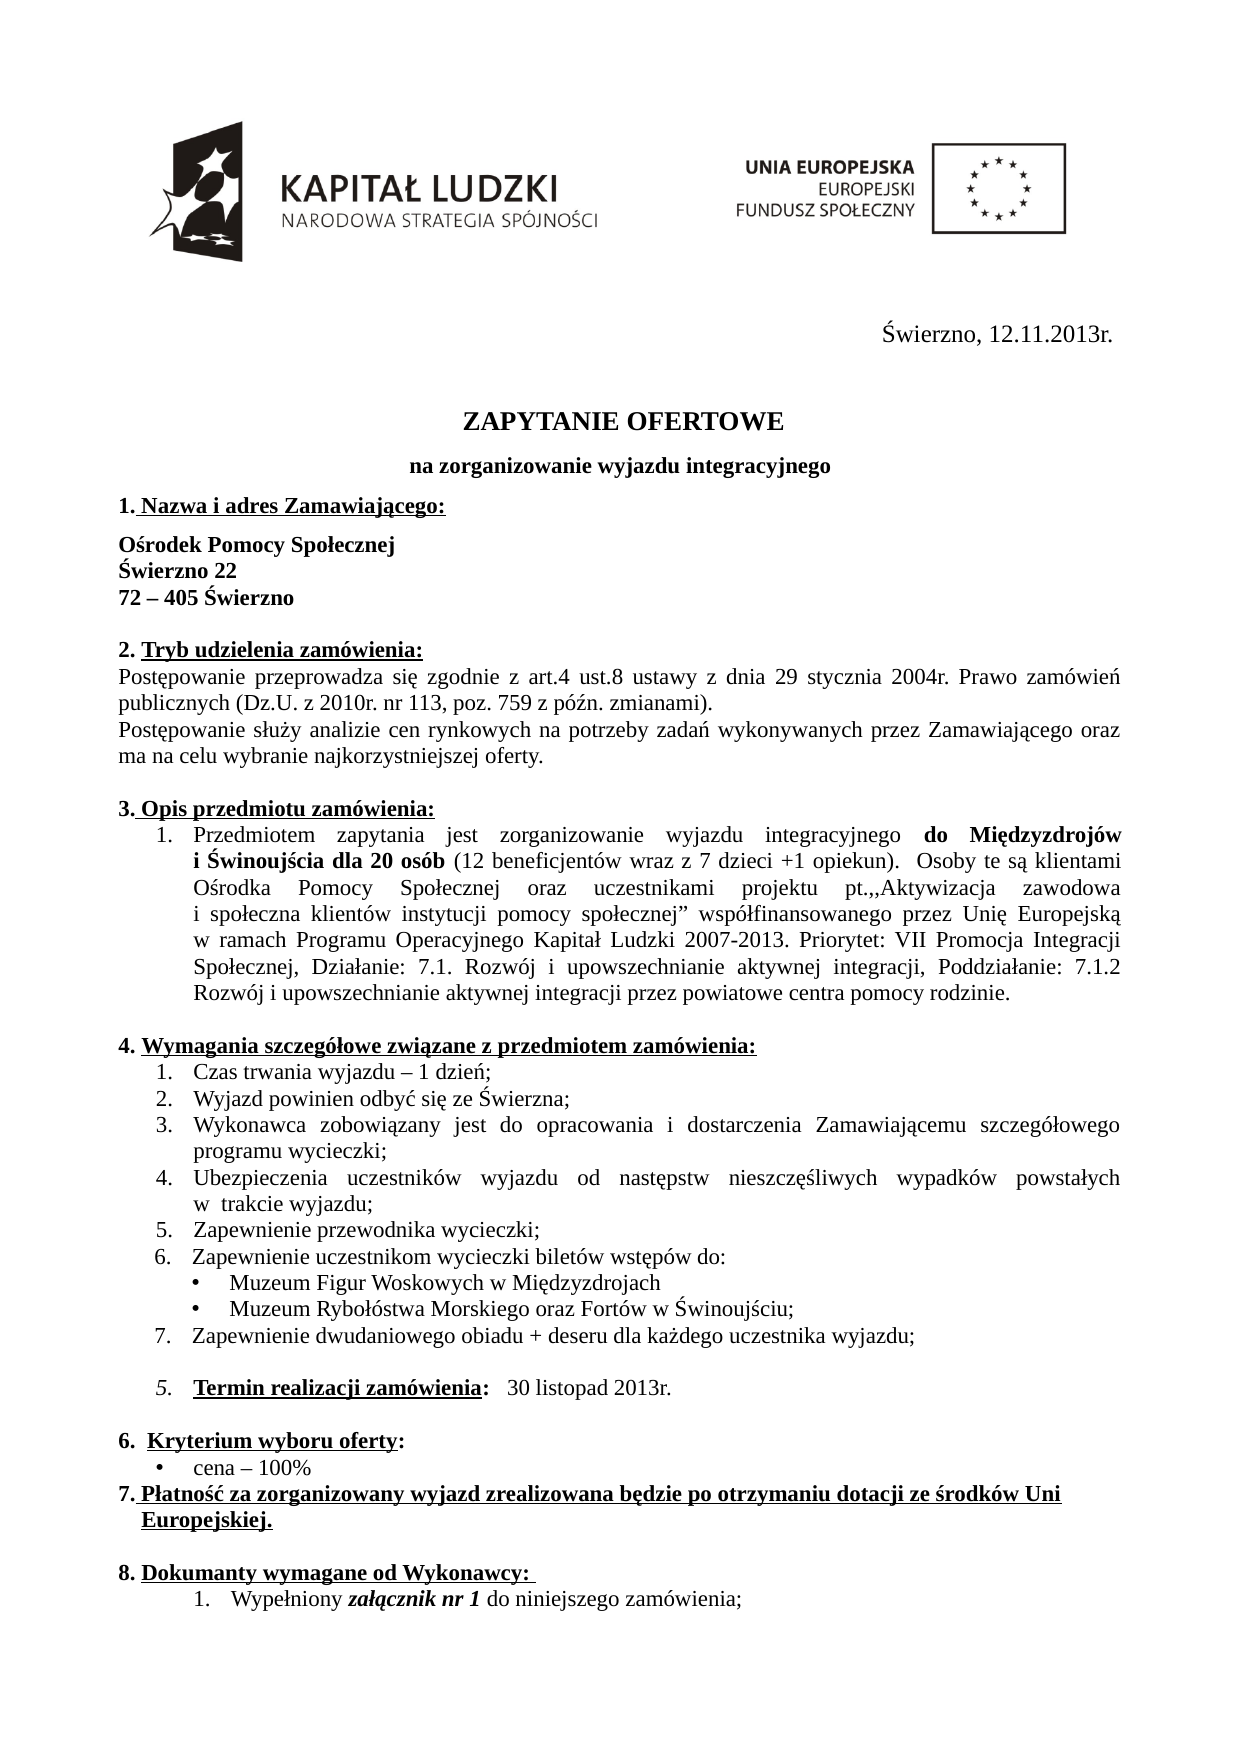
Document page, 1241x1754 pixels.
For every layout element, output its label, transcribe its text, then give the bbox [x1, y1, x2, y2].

text Świerzno, 12.11.2013r. [118, 319, 1122, 348]
text 7. Płatność za zorganizowany wyjazd zrealizowana będzie po otrzymaniu dotacji ze środków Uni [118, 1480, 1122, 1506]
text 1. Nazwa i adres Zamawiającego: [118, 492, 1122, 518]
list Ubezpieczenia uczestników wyjazdu od następstw nieszczęśliwych wypadków powstałych w trakcie wyjazdu; [156, 1164, 1122, 1216]
text 8. Dokumanty wymagane od Wykonawcy: [118, 1559, 1122, 1585]
text 72 – 405 Świerzno [118, 584, 1122, 610]
text Europejskiej. [118, 1506, 1122, 1533]
list Zapewnienie przewodnika wycieczki; [156, 1216, 1122, 1243]
list Muzeum Figur Woskowych w Międzyzdrojach [192, 1269, 1122, 1295]
text ZAPYTANIE OFERTOWE [118, 406, 1122, 437]
text 3. Opis przedmiotu zamówienia: [118, 795, 1122, 821]
text Świerzno 22 [118, 557, 1122, 584]
text 2. Tryb udzielenia zamówienia: [118, 637, 1122, 663]
list Przedmiotem zapytania jest zorganizowanie wyjazdu integracyjnego do Międzyzdrojów i Świnoujścia dla 20 osób (12 beneficjentów wraz z 7 dzieci +1 opiekun). Osoby te są klientami Ośrodka Pomocy Społecznej oraz uczestnikami projektu pt.,,Aktywizacja zawodowa i społeczna klientów instytucji pomocy społecznej” współfinansowanego przez Unię Europejską w ramach Programu Operacyjnego Kapitał Ludzki 2007-2013. Priorytet: VII Promocja Integracji Społecznej, Działanie: 7.1. Rozwój i upowszechnianie aktywnej integracji, Poddziałanie: 7.1.2 Rozwój i upowszechnianie aktywnej integracji przez powiatowe centra pomocy rodzinie. [156, 821, 1122, 1006]
list Czas trwania wyjazdu – 1 dzień; [156, 1058, 1122, 1084]
text Postępowanie przeprowadza się zgodnie z art.4 ust.8 ustawy z dnia 29 stycznia 2004r. Prawo zamówień publicznych (Dz.U. z 2010r. nr 113, poz. 759 z późn. zmianami). [118, 663, 1122, 716]
list Wykonawca zobowiązany jest do opracowania i dostarczenia Zamawiającemu szczegółowego programu wycieczki; [156, 1111, 1122, 1164]
list Wyjazd powinien odbyć się ze Świerzna; [156, 1084, 1122, 1111]
list cena – 100% [156, 1453, 1122, 1480]
text Ośrodek Pomocy Społecznej [118, 531, 1122, 557]
list Wypełniony załącznik nr 1 do niniejszego zamówienia; [193, 1585, 1122, 1612]
list Muzeum Rybołóstwa Morskiego oraz Fortów w Świnoujściu; [192, 1295, 1122, 1322]
list Zapewnienie uczestnikom wycieczki biletów wstępów do: [154, 1243, 1122, 1269]
list Zapewnienie dwudaniowego obiadu + deseru dla każdego uczestnika wyjazdu; [154, 1322, 1122, 1348]
text Postępowanie służy analizie cen rynkowych na potrzeby zadań wykonywanych przez Zamawiającego oraz ma na celu wybranie najkorzystniejszej oferty. [118, 716, 1122, 768]
text 4. Wymagania szczegółowe związane z przedmiotem zamówienia: [118, 1032, 1122, 1058]
text na zorganizowanie wyjazdu integracyjnego [118, 452, 1122, 478]
picture [148, 118, 1092, 262]
list 6. Kryterium wyboru oferty: [118, 1427, 1122, 1453]
list Termin realizacji zamówienia: 30 listopad 2013r. [156, 1374, 1122, 1401]
